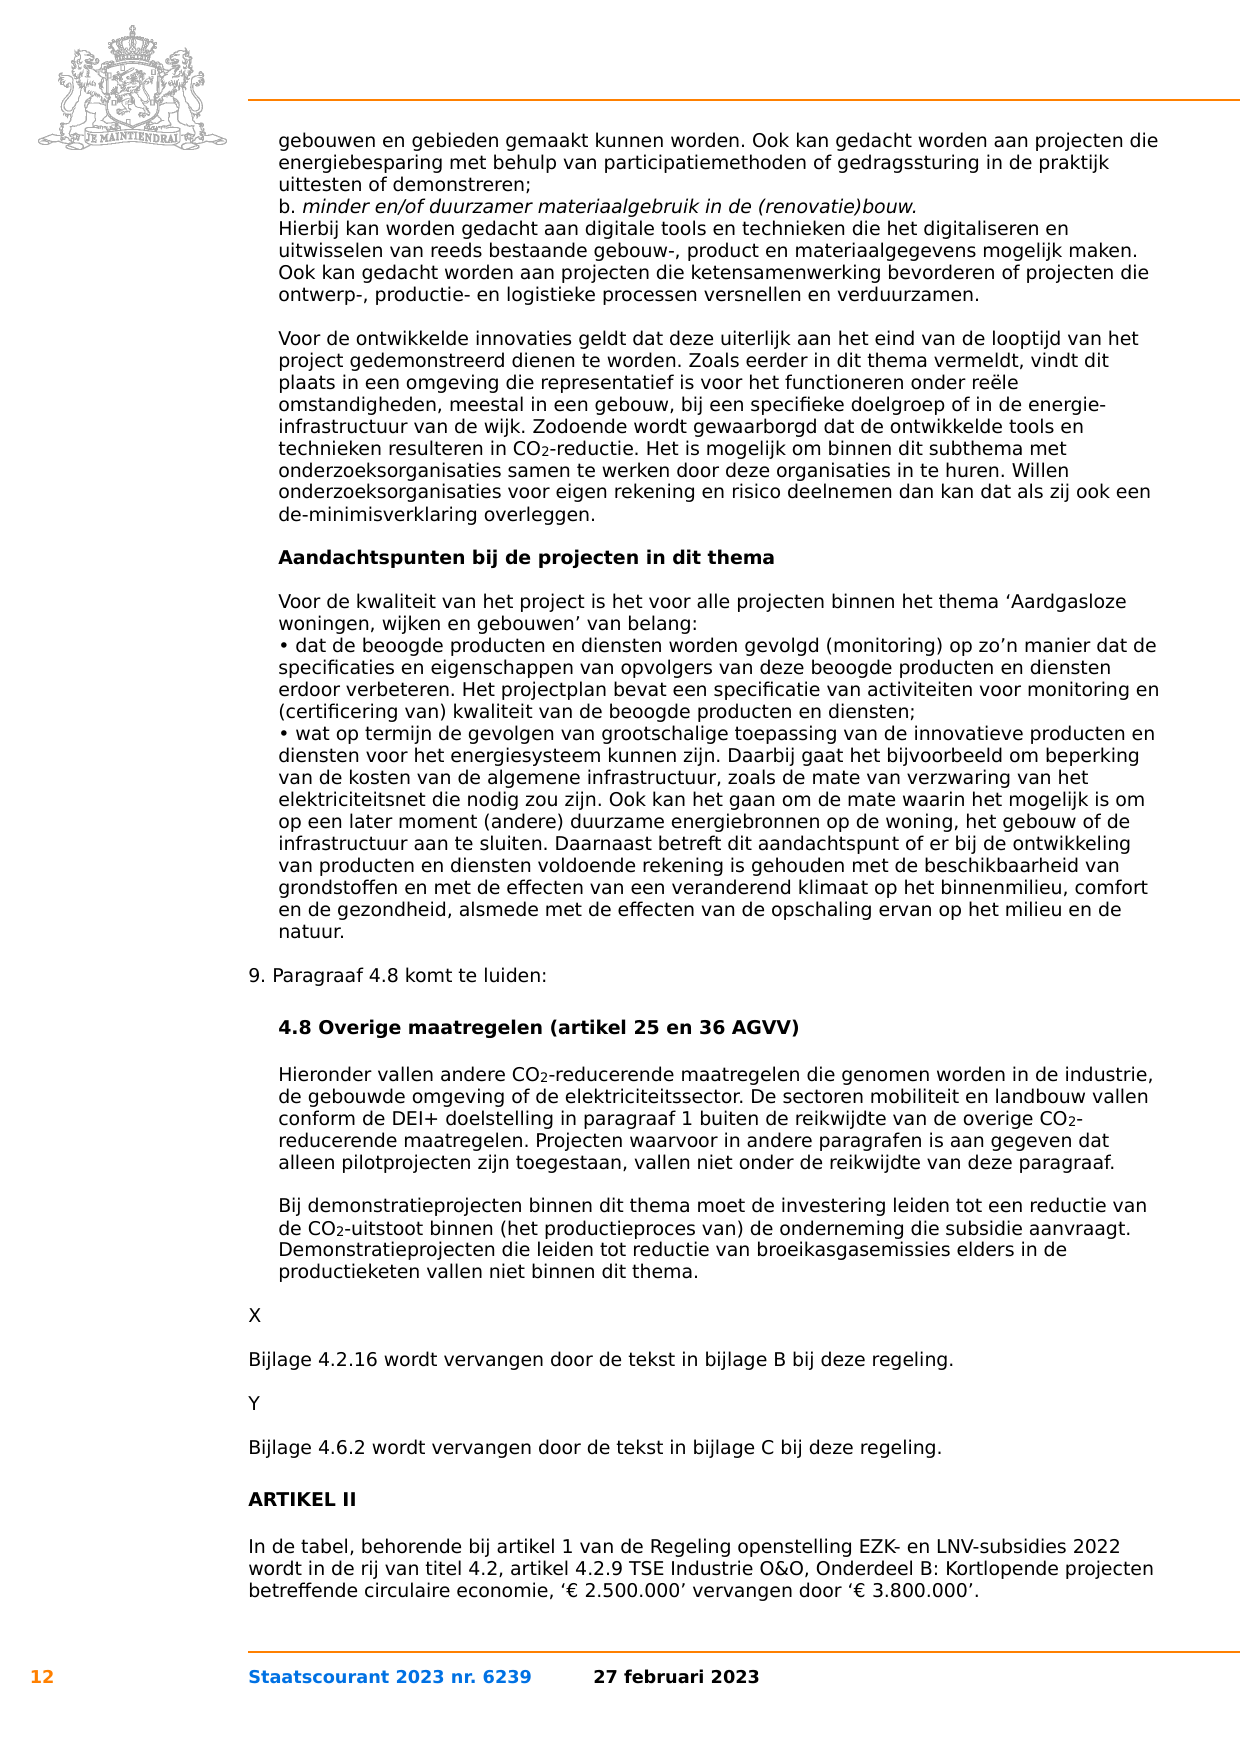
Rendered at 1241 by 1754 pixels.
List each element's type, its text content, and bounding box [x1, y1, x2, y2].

subtitle 4.8 Overige maatregelen (artikel 25 en 36 AGVV) [278, 1017, 1163, 1039]
text Bijlage 4.2.16 wordt vervangen door de tekst in bijlage B bij deze regeling. [248, 1349, 1163, 1371]
text Hieronder vallen andere CO2-reducerende maatregelen die genomen worden in de industrie, de gebouwde omgeving of de elektriciteitssector. De sectoren mobiliteit en landbouw vallen conform de DEI+ doelstelling in paragraaf 1 buiten de reikwijdte van de overige CO2-reducerende maatregelen. Projecten waarvoor in andere paragrafen is aan gegeven dat alleen pilotprojecten zijn toegestaan, vallen niet onder de reikwijdte van deze paragraaf. [278, 1064, 1163, 1173]
text gebouwen en gebieden gemaakt kunnen worden. Ook kan gedacht worden aan projecten die energiebesparing met behulp van participatiemethoden of gedragssturing in de praktijk uittesten of demonstreren; [278, 130, 1163, 196]
text Voor de ontwikkelde innovaties geldt dat deze uiterlijk aan het eind van de looptijd van het project gedemonstreerd dienen te worden. Zoals eerder in dit thema vermeldt, vindt dit plaats in een omgeving die representatief is voor het functioneren onder reële omstandigheden, meestal in een gebouw, bij een specifieke doelgroep of in de energie-infrastructuur van de wijk. Zodoende wordt gewaarborgd dat de ontwikkelde tools en technieken resulteren in CO2-reductie. Het is mogelijk om binnen dit subthema met onderzoeksorganisaties samen te werken door deze organisaties in te huren. Willen onderzoeksorganisaties voor eigen rekening en risico deelnemen dan kan dat als zij ook een de-minimisverklaring overleggen. [278, 328, 1163, 525]
text • dat de beoogde producten en diensten worden gevolgd (monitoring) op zo’n manier dat de specificaties en eigenschappen van opvolgers van deze beoogde producten en diensten erdoor verbeteren. Het projectplan bevat een specificatie van activiteiten voor monitoring en (certificering van) kwaliteit van de beoogde producten en diensten; [278, 635, 1163, 723]
text Bij demonstratieprojecten binnen dit thema moet de investering leiden tot een reductie van de CO2-uitstoot binnen (het productieproces van) de onderneming die subsidie aanvraagt. Demonstratieprojecten die leiden tot reductie van broeikasgasemissies elders in de productieketen vallen niet binnen dit thema. [278, 1195, 1163, 1283]
picture [38, 25, 227, 150]
text Hierbij kan worden gedacht aan digitale tools en technieken die het digitaliseren en uitwisselen van reeds bestaande gebouw-, product en materiaalgegevens mogelijk maken. Ook kan gedacht worden aan projecten die ketensamenwerking bevorderen of projecten die ontwerp-, productie- en logistieke processen versnellen en verduurzamen. [278, 218, 1163, 306]
text 9. Paragraaf 4.8 komt te luiden: [248, 965, 1163, 987]
text X [248, 1305, 1163, 1327]
subtitle Aandachtspunten bij de projecten in dit thema [278, 547, 1163, 569]
text b. minder en/of duurzamer materiaalgebruik in de (renovatie)bouw. [278, 196, 1163, 218]
text • wat op termijn de gevolgen van grootschalige toepassing van de innovatieve producten en diensten voor het energiesysteem kunnen zijn. Daarbij gaat het bijvoorbeeld om beperking van de kosten van de algemene infrastructuur, zoals de mate van verzwaring van het elektriciteitsnet die nodig zou zijn. Ook kan het gaan om de mate waarin het mogelijk is om op een later moment (andere) duurzame energiebronnen op de woning, het gebouw of de infrastructuur aan te sluiten. Daarnaast betreft dit aandachtspunt of er bij de ontwikkeling van producten en diensten voldoende rekening is gehouden met de beschikbaarheid van grondstoffen en met de effecten van een veranderend klimaat op het binnenmilieu, comfort en de gezondheid, alsmede met de effecten van de opschaling ervan op het milieu en de natuur. [278, 723, 1163, 943]
text Bijlage 4.6.2 wordt vervangen door de tekst in bijlage C bij deze regeling. [248, 1437, 1163, 1459]
subtitle ARTIKEL II [248, 1489, 1163, 1511]
text Voor de kwaliteit van het project is het voor alle projecten binnen het thema ‘Aardgasloze woningen, wijken en gebouwen’ van belang: [278, 591, 1163, 635]
text Y [248, 1393, 1163, 1415]
text In de tabel, behorende bij artikel 1 van de Regeling openstelling EZK- en LNV-subsidies 2022 wordt in de rij van titel 4.2, artikel 4.2.9 TSE Industrie O&O, Onderdeel B: Kortlopende projecten betreffende circulaire economie, ‘€ 2.500.000’ vervangen door ‘€ 3.800.000’. [248, 1536, 1163, 1602]
